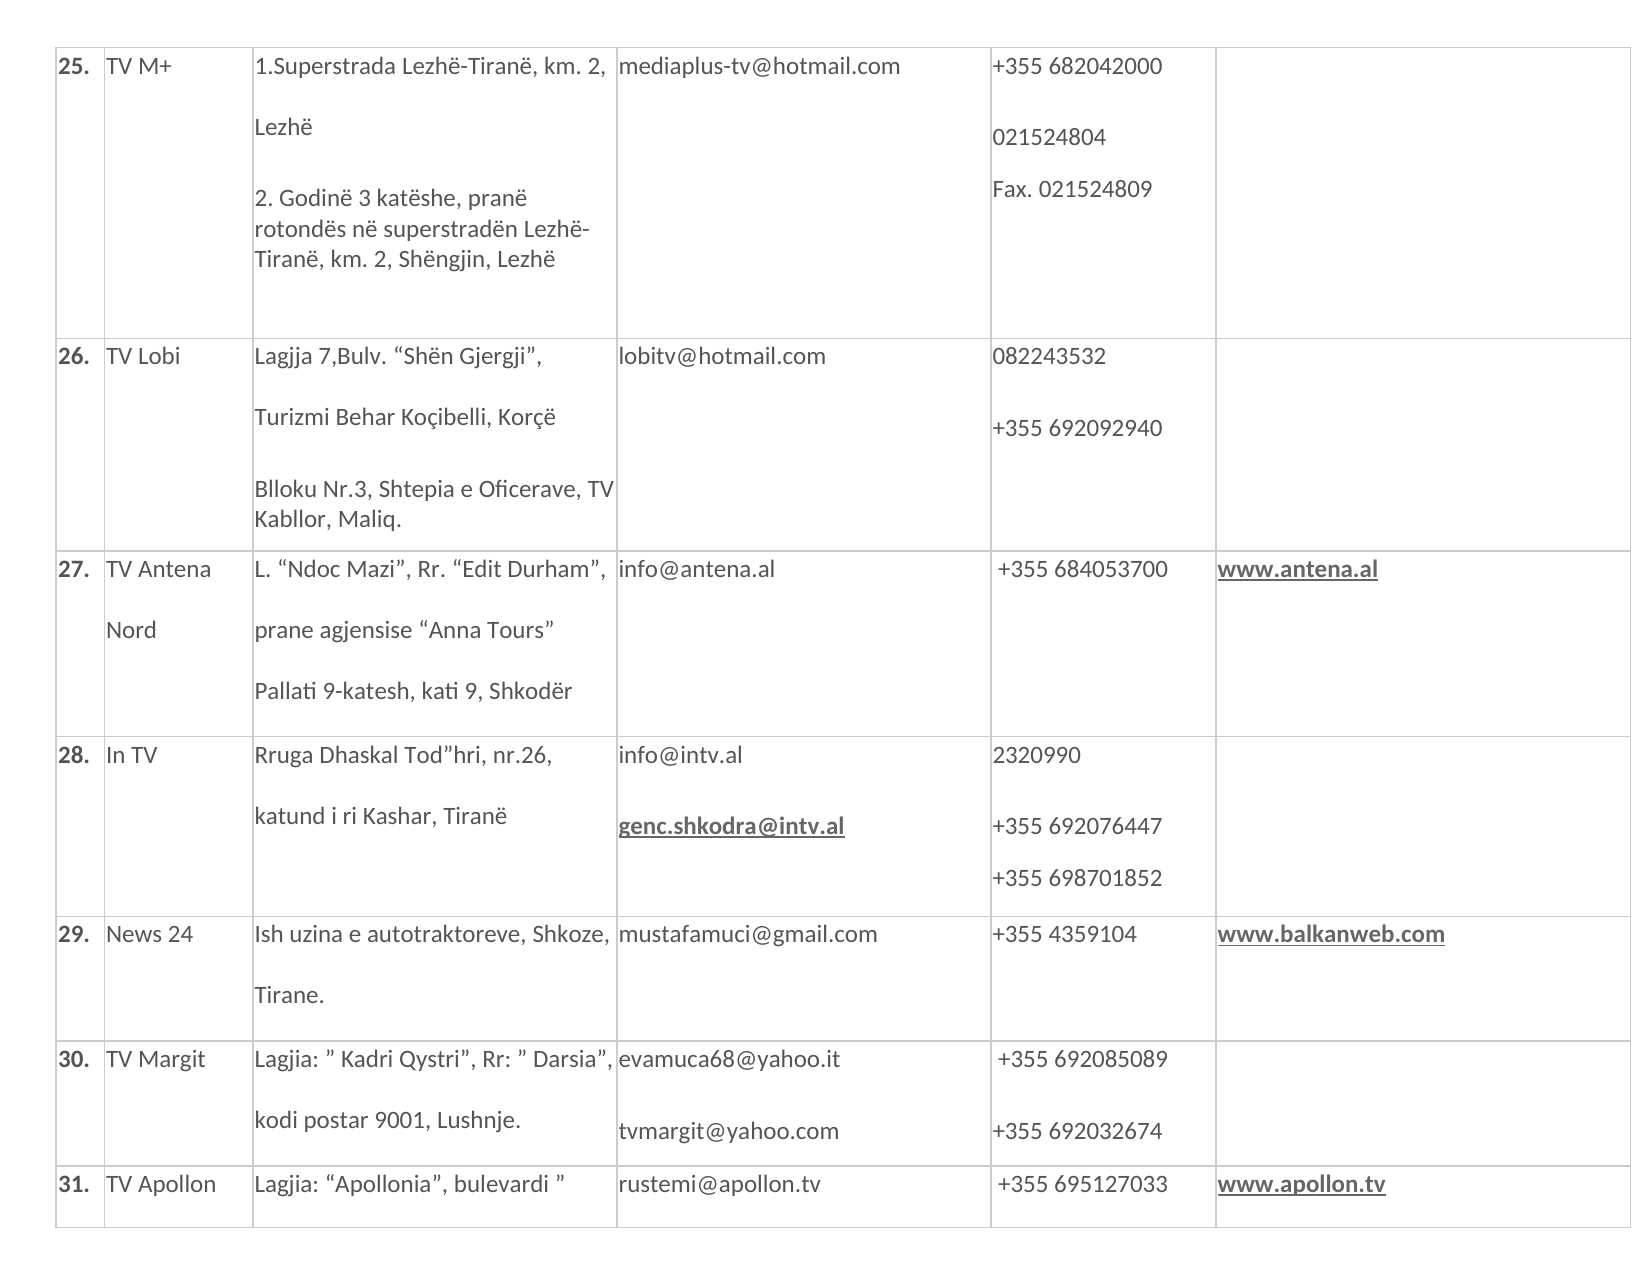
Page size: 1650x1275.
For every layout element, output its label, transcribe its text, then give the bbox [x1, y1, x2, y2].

table_cell [1217, 1042, 1630, 1165]
table_cell mustafamuci@gmail.com [618, 917, 990, 1040]
table_cell 1.Superstrada Lezhë-Tiranë, km. 2, Lezhë 2. Godinë 3 katëshe, pranë rotondës në superstradën Lezhë-Tiranë, km. 2, Shëngjin, Lezhë [254, 48, 616, 337]
table_cell mediaplus-tv@hotmail.com [618, 48, 990, 337]
table_cell +355 695127033 [992, 1167, 1215, 1227]
table_cell 28. [57, 737, 104, 916]
table_cell TV M+ [105, 48, 252, 337]
table_cell Ish uzina e autotraktoreve, Shkoze, Tirane. [254, 917, 616, 1040]
table_cell [1217, 48, 1630, 337]
table_cell 082243532 +355 692092940 [992, 339, 1215, 550]
table_cell evamuca68@yahoo.it tvmargit@yahoo.com [618, 1042, 990, 1165]
table_cell Lagjia: ” Kadri Qystri”, Rr: ” Darsia”, kodi postar 9001, Lushnje. [254, 1042, 616, 1165]
table_cell lobitv@hotmail.com [618, 339, 990, 550]
table_cell Lagjia: “Apollonia”, bulevardi ” [254, 1167, 616, 1227]
table_cell Lagjja 7,Bulv. “Shën Gjergji”, Turizmi Behar Koçibelli, Korçë Blloku Nr.3, Shtepia e Oficerave, TV Kabllor, Maliq. [254, 339, 616, 550]
table_cell 27. [57, 552, 104, 736]
table_cell 26. [57, 339, 104, 550]
table_cell +355 684053700 [992, 552, 1215, 736]
table_cell 2320990 +355 692076447 +355 698701852 [992, 737, 1215, 916]
table_cell [1217, 339, 1630, 550]
table_cell [1217, 737, 1630, 916]
table_cell In TV [105, 737, 252, 916]
table_cell info@antena.al [618, 552, 990, 736]
table_cell +355 692085089 +355 692032674 [992, 1042, 1215, 1165]
table_cell info@intv.al genc.shkodra@intv.al [618, 737, 990, 916]
table_cell 30. [57, 1042, 104, 1165]
table_cell www.apollon.tv [1217, 1167, 1630, 1227]
table_cell +355 682042000 021524804 Fax. 021524809 [992, 48, 1215, 337]
table_cell www.balkanweb.com [1217, 917, 1630, 1040]
table_cell News 24 [105, 917, 252, 1040]
table_cell TV Apollon [105, 1167, 252, 1227]
table_cell TV Lobi [105, 339, 252, 550]
table_cell +355 4359104 [992, 917, 1215, 1040]
table_cell rustemi@apollon.tv [618, 1167, 990, 1227]
table_cell 31. [57, 1167, 104, 1227]
table_cell Rruga Dhaskal Tod”hri, nr.26, katund i ri Kashar, Tiranë [254, 737, 616, 916]
table_cell TV Antena Nord [105, 552, 252, 736]
table_cell TV Margit [105, 1042, 252, 1165]
table_cell 25. [57, 48, 104, 337]
table_cell L. “Ndoc Mazi”, Rr. “Edit Durham”, prane agjensise “Anna Tours” Pallati 9-katesh, kati 9, Shkodër [254, 552, 616, 736]
table_cell 29. [57, 917, 104, 1040]
table_cell www.antena.al [1217, 552, 1630, 736]
